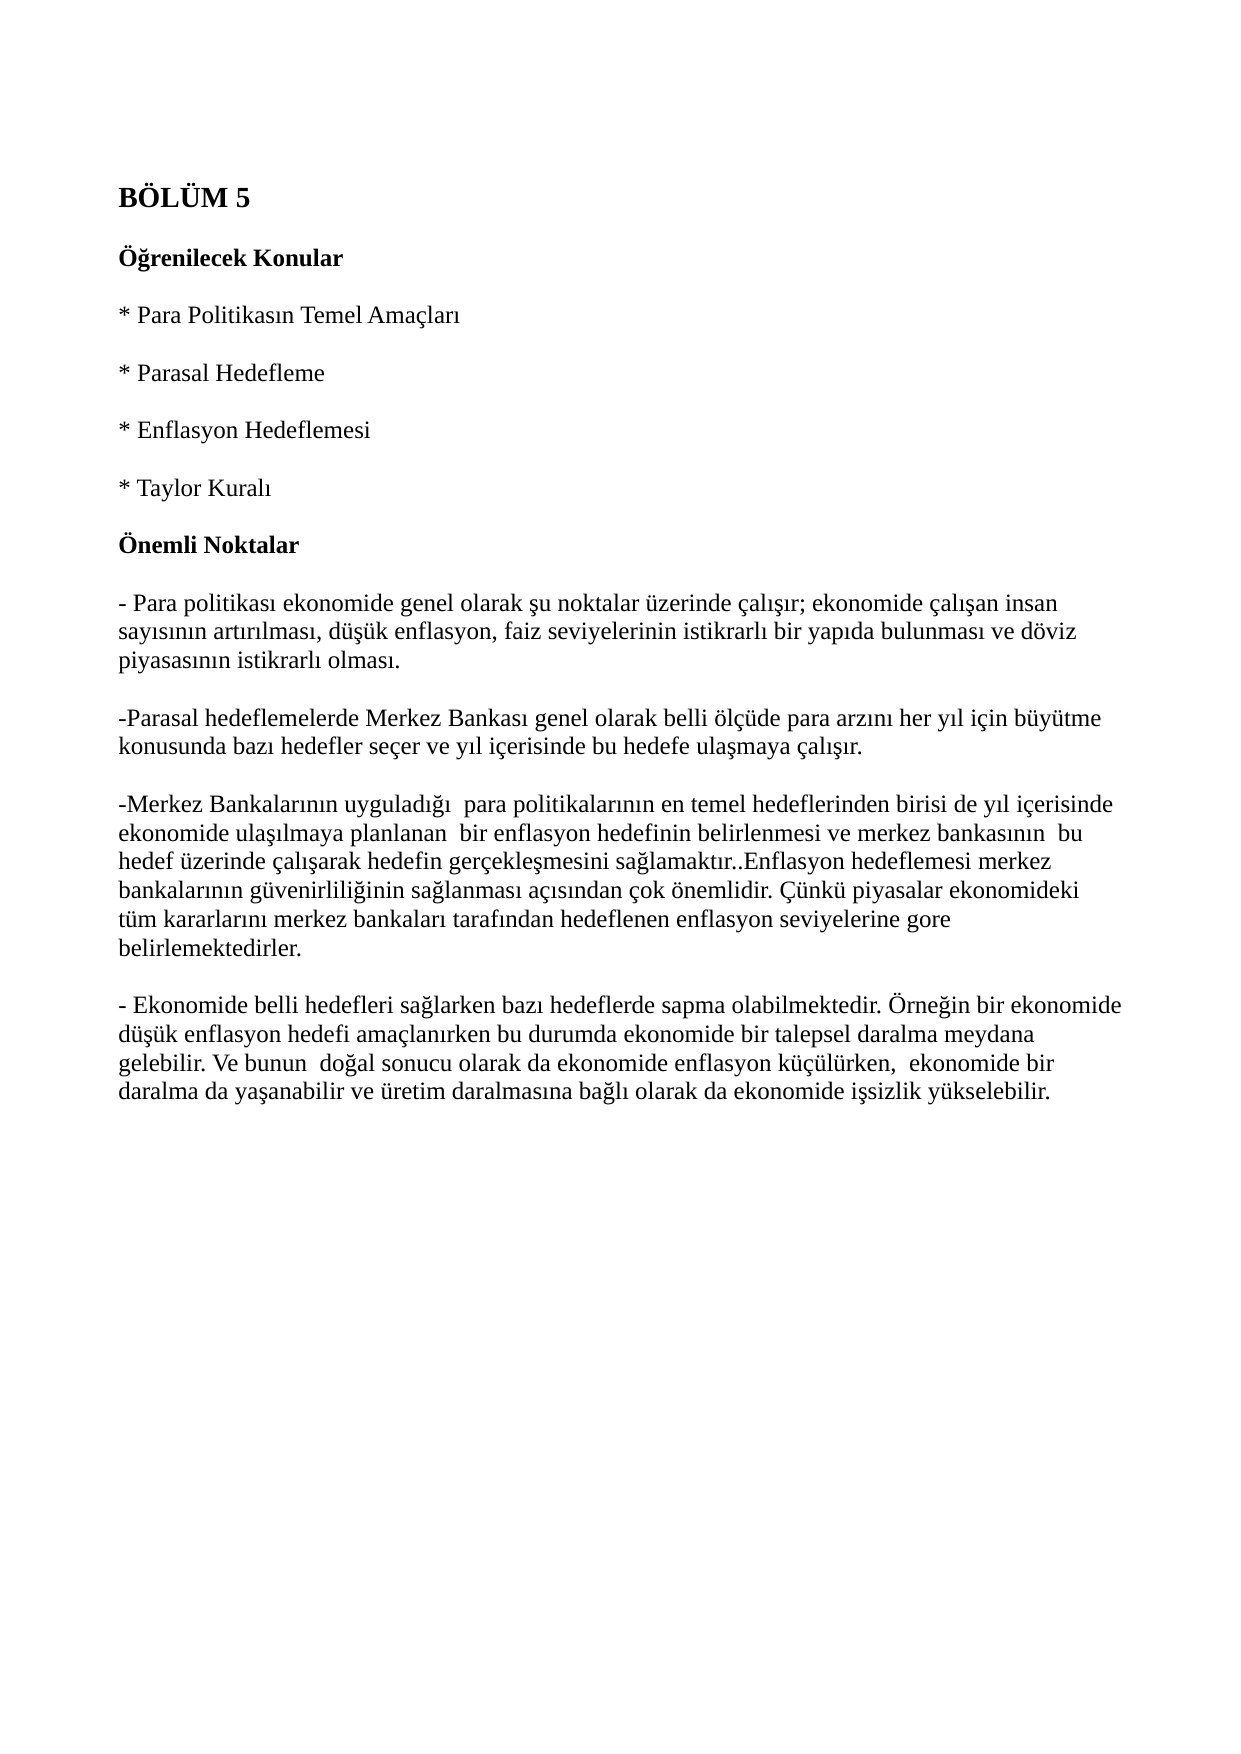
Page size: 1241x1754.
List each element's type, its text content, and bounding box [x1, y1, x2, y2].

text BÖLÜM 5 [118, 180, 1122, 214]
text * Taylor Kuralı [118, 473, 1122, 501]
text * Parasal Hedefleme [118, 358, 1122, 386]
text -Merkez Bankalarının uyguladığı para politikalarının en temel hedeflerinden birisi de yıl içerisinde ekonomide ulaşılmaya planlanan bir enflasyon hedefinin belirlenmesi ve merkez bankasının bu hedef üzerinde çalışarak hedefin gerçekleşmesini sağlamaktır..Enflasyon hedeflemesi merkez bankalarının güvenirliliğinin sağlanması açısından çok önemlidir. Çünkü piyasalar ekonomideki tüm kararlarını merkez bankaları tarafından hedeflenen enflasyon seviyelerine gore belirlemektedirler. [118, 789, 1122, 961]
text Öğrenilecek Konular [118, 243, 1122, 271]
text * Para Politikasın Temel Amaçları [118, 300, 1122, 329]
text - Para politikası ekonomide genel olarak şu noktalar üzerinde çalışır; ekonomide çalışan insan sayısının artırılması, düşük enflasyon, faiz seviyelerinin istikrarlı bir yapıda bulunması ve döviz piyasasının istikrarlı olması. [118, 588, 1122, 674]
text - Ekonomide belli hedefleri sağlarken bazı hedeflerde sapma olabilmektedir. Örneğin bir ekonomide düşük enflasyon hedefi amaçlanırken bu durumda ekonomide bir talepsel daralma meydana gelebilir. Ve bunun doğal sonucu olarak da ekonomide enflasyon küçülürken, ekonomide bir daralma da yaşanabilir ve üretim daralmasına bağlı olarak da ekonomide işsizlik yükselebilir. [118, 990, 1122, 1105]
text -Parasal hedeflemelerde Merkez Bankası genel olarak belli ölçüde para arzını her yıl için büyütme konusunda bazı hedefler seçer ve yıl içerisinde bu hedefe ulaşmaya çalışır. [118, 703, 1122, 760]
text Önemli Noktalar [118, 530, 1122, 559]
text * Enflasyon Hedeflemesi [118, 415, 1122, 444]
